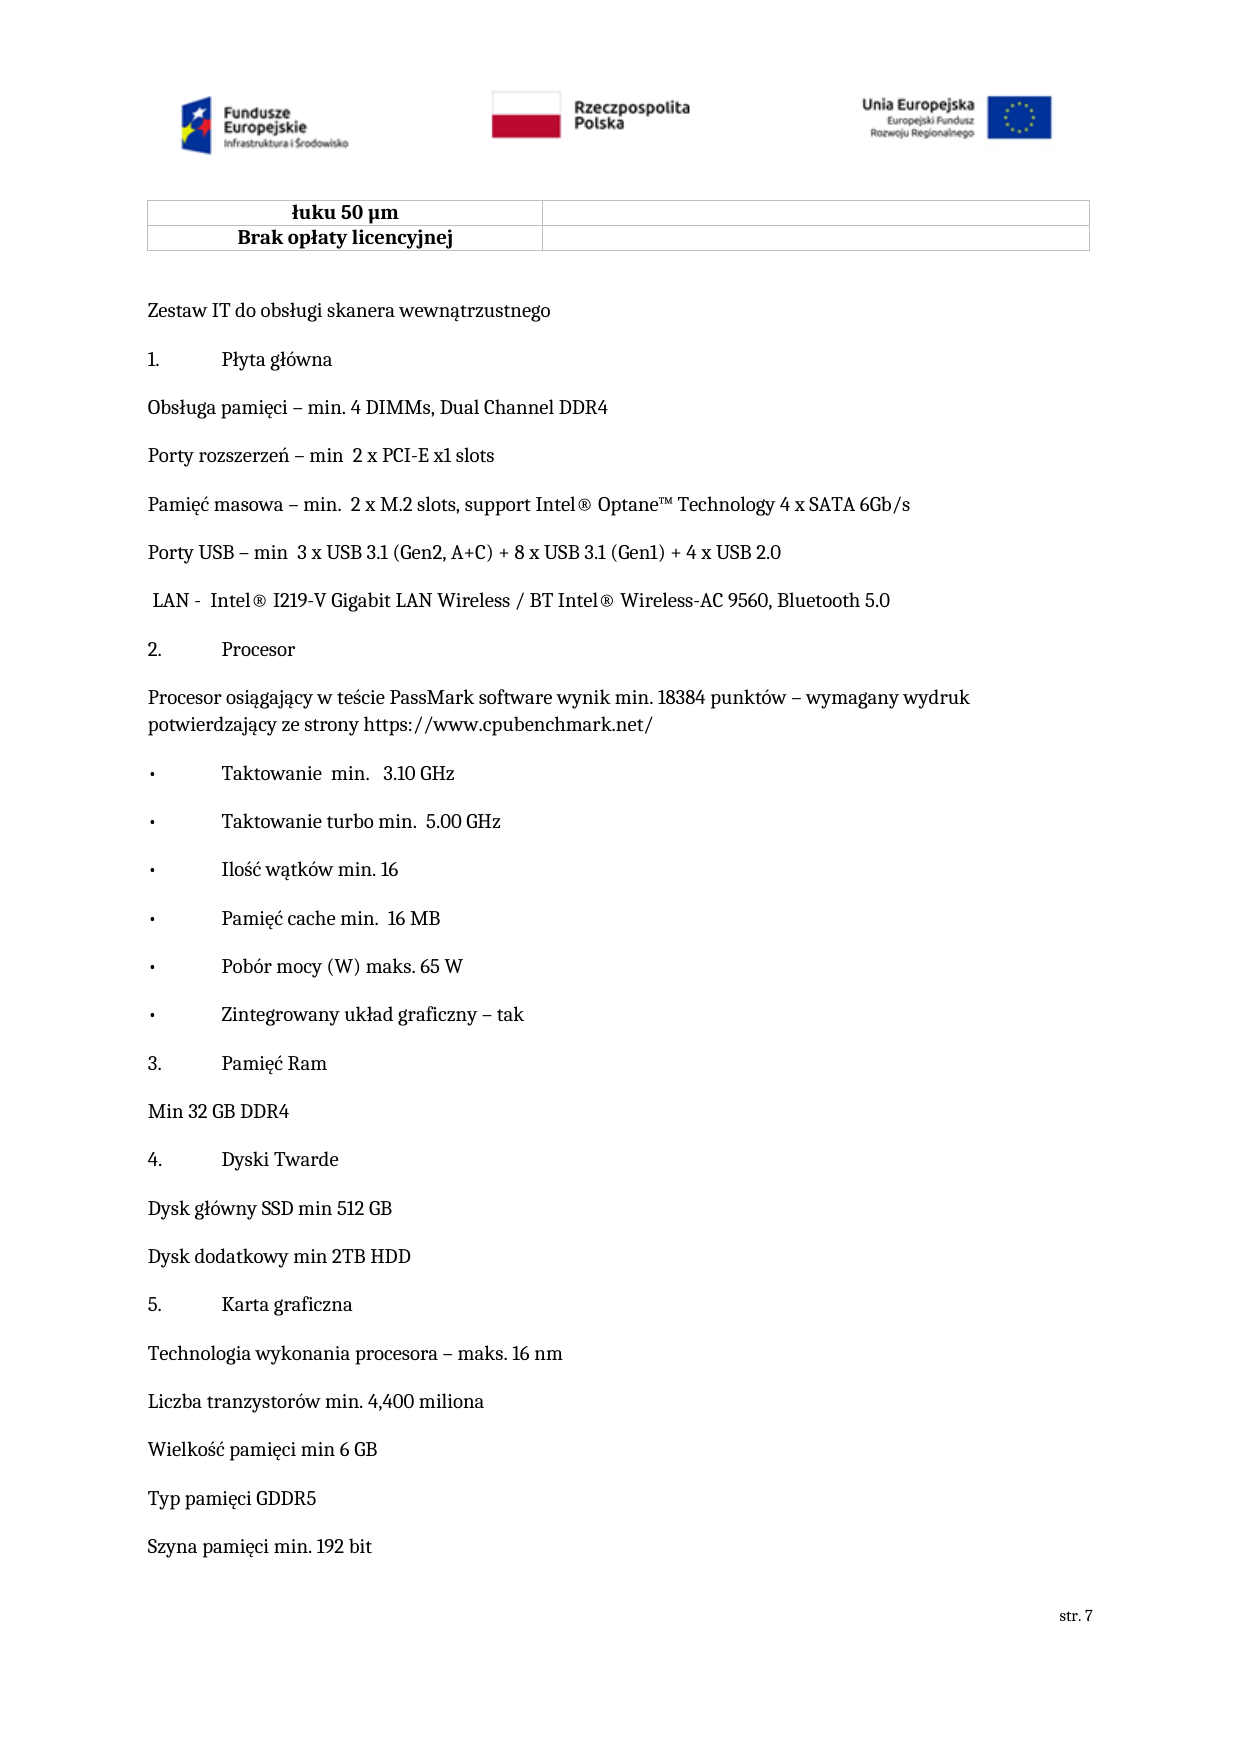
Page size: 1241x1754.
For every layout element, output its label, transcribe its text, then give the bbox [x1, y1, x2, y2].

text Dysk dodatkowy min 2TB HDD [148, 1245, 1093, 1269]
text Wielkość pamięci min 6 GB [148, 1438, 1093, 1462]
text Procesor osiągający w teście PassMark software wynik min. 18384 punktów – wymagany wydruk potwierdzający ze strony https://www.cpubenchmark.net/ [148, 686, 1093, 737]
text Porty USB – min 3 x USB 3.1 (Gen2, A+C) + 8 x USB 3.1 (Gen1) + 4 x USB 2.0 [148, 541, 1093, 564]
text 1. Płyta główna [148, 347, 1093, 371]
text 4. Dyski Twarde [148, 1148, 1093, 1172]
table_cell Brak opłaty licencyjnej [148, 226, 542, 249]
text Porty rozszerzeń – min 2 x PCI-E x1 slots [148, 444, 1093, 468]
text Technologia wykonania procesora – maks. 16 nm [148, 1341, 1093, 1365]
text • Taktowanie turbo min. 5.00 GHz [148, 810, 1093, 834]
text Liczba tranzystorów min. 4,400 miliona [148, 1390, 1093, 1414]
text • Pobór mocy (W) maks. 65 W [148, 955, 1093, 979]
text • Pamięć cache min. 16 MB [148, 906, 1093, 930]
text • Taktowanie min. 3.10 GHz [148, 761, 1093, 785]
text Pamięć masowa – min. 2 x M.2 slots, support Intel® Optane™ Technology 4 x SATA 6Gb/s [148, 492, 1093, 516]
table_cell łuku 50 µm [148, 201, 542, 224]
text • Ilość wątków min. 16 [148, 858, 1093, 882]
text Szyna pamięci min. 192 bit [148, 1535, 1093, 1559]
text Zestaw IT do obsługi skanera wewnątrzustnego [148, 299, 1093, 323]
text Typ pamięci GDDR5 [148, 1486, 1093, 1510]
text 5. Karta graficzna [148, 1293, 1093, 1317]
text LAN - Intel® I219-V Gigabit LAN Wireless / BT Intel® Wireless-AC 9560, Bluetooth 5.0 [148, 589, 1093, 613]
text • Zintegrowany układ graficzny – tak [148, 1003, 1093, 1027]
text 2. Procesor [148, 637, 1093, 661]
table_cell [543, 226, 1089, 249]
text Min 32 GB DDR4 [148, 1100, 1093, 1124]
text Dysk główny SSD min 512 GB [148, 1196, 1093, 1220]
table_cell [543, 201, 1089, 224]
text Obsługa pamięci – min. 4 DIMMs, Dual Channel DDR4 [148, 396, 1093, 419]
text 3. Pamięć Ram [148, 1051, 1093, 1075]
